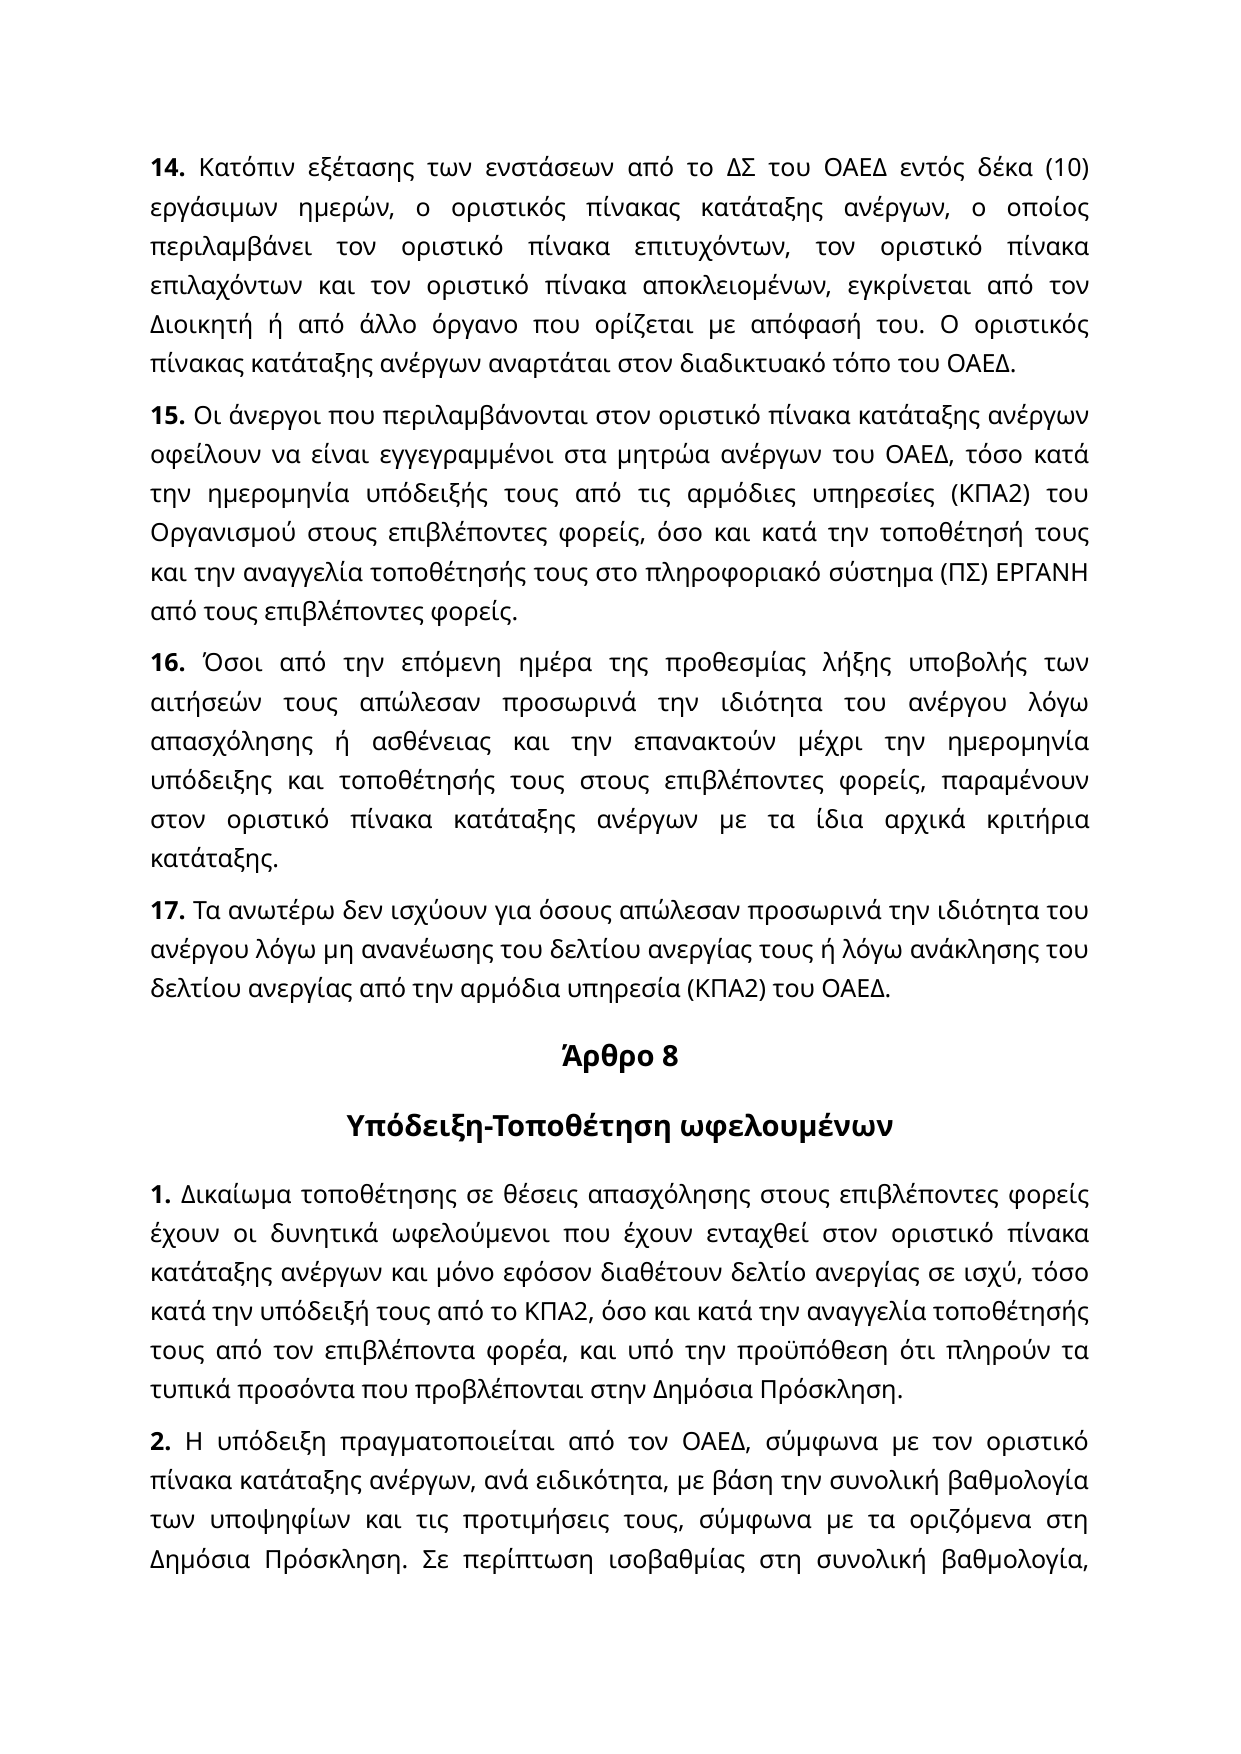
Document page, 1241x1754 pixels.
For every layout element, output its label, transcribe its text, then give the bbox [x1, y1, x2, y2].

text 16. Όσοι από την επόμενη ημέρα της προθεσμίας λήξης υποβολής των αιτήσεών τους απώλεσαν προσωρινά την ιδιότητα του ανέργου λόγω απασχόλησης ή ασθένειας και την επανακτούν μέχρι την ημερομηνία υπόδειξης και τοποθέτησής τους στους επιβλέποντες φορείς, παραμένουν στον οριστικό πίνακα κατάταξης ανέργων με τα ίδια αρχικά κριτήρια κατάταξης. [150, 645, 1090, 875]
text 17. Τα ανωτέρω δεν ισχύουν για όσους απώλεσαν προσωρινά την ιδιότητα του ανέργου λόγω μη ανανέωσης του δελτίου ανεργίας τους ή λόγω ανάκλησης του δελτίου ανεργίας από την αρμόδια υπηρεσία (ΚΠΑ2) του ΟΑΕΔ. [150, 892, 1090, 1005]
subtitle Υπόδειξη-Τοποθέτηση ωφελουμένων [150, 1106, 1090, 1145]
subtitle Άρθρο 8 [150, 1035, 1090, 1075]
text 15. Οι άνεργοι που περιλαμβάνονται στον οριστικό πίνακα κατάταξης ανέργων οφείλουν να είναι εγγεγραμμένοι στα μητρώα ανέργων του ΟΑΕΔ, τόσο κατά την ημερομηνία υπόδειξής τους από τις αρμόδιες υπηρεσίες (ΚΠΑ2) του Οργανισμού στους επιβλέποντες φορείς, όσο και κατά την τοποθέτησή τους και την αναγγελία τοποθέτησής τους στο πληροφοριακό σύστημα (ΠΣ) ΕΡΓΑΝΗ από τους επιβλέποντες φορείς. [150, 397, 1090, 627]
text 1. Δικαίωμα τοποθέτησης σε θέσεις απασχόλησης στους επιβλέποντες φορείς έχουν οι δυνητικά ωφελούμενοι που έχουν ενταχθεί στον οριστικό πίνακα κατάταξης ανέργων και μόνο εφόσον διαθέτουν δελτίο ανεργίας σε ισχύ, τόσο κατά την υπόδειξή τους από το ΚΠΑ2, όσο και κατά την αναγγελία τοποθέτησής τους από τον επιβλέποντα φορέα, και υπό την προϋπόθεση ότι πληρούν τα τυπικά προσόντα που προβλέπονται στην Δημόσια Πρόσκληση. [150, 1176, 1090, 1406]
text 14. Κατόπιν εξέτασης των ενστάσεων από το ΔΣ του ΟΑΕΔ εντός δέκα (10) εργάσιμων ημερών, ο οριστικός πίνακας κατάταξης ανέργων, ο οποίος περιλαμβάνει τον οριστικό πίνακα επιτυχόντων, τον οριστικό πίνακα επιλαχόντων και τον οριστικό πίνακα αποκλειομένων, εγκρίνεται από τον Διοικητή ή από άλλο όργανο που ορίζεται με απόφασή του. Ο οριστικός πίνακας κατάταξης ανέργων αναρτάται στον διαδικτυακό τόπο του ΟΑΕΔ. [150, 150, 1090, 380]
text 2. Η υπόδειξη πραγματοποιείται από τον ΟΑΕΔ, σύμφωνα με τον οριστικό πίνακα κατάταξης ανέργων, ανά ειδικότητα, με βάση την συνολική βαθμολογία των υποψηφίων και τις προτιμήσεις τους, σύμφωνα με τα οριζόμενα στη Δημόσια Πρόσκληση. Σε περίπτωση ισοβαθμίας στη συνολική βαθμολογία, [150, 1424, 1090, 1575]
